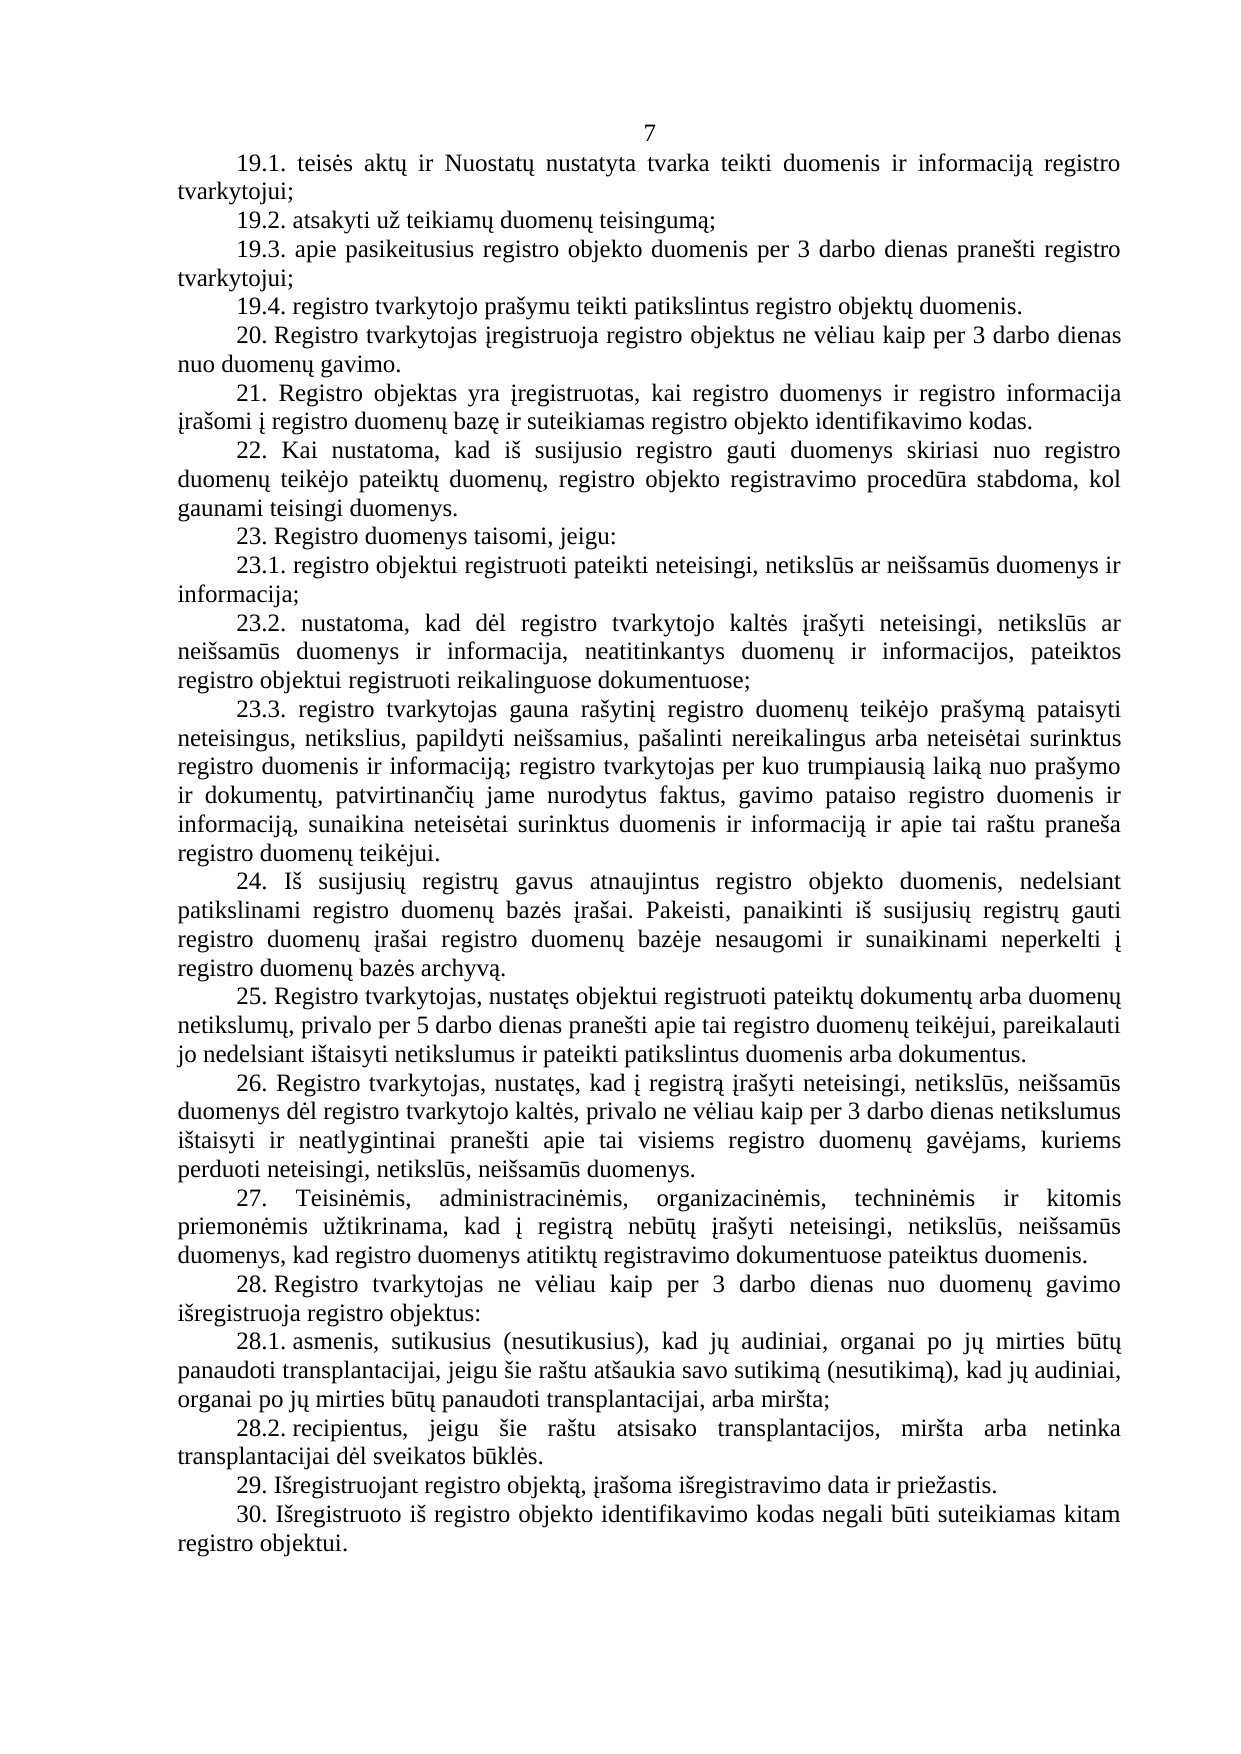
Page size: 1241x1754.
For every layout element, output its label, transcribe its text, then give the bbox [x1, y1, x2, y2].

text 23.2. nustatoma, kad dėl registro tvarkytojo kaltės įrašyti neteisingi, netikslūs ar neišsamūs duomenys ir informacija, neatitinkantys duomenų ir informacijos, pateiktos registro objektui registruoti reikalinguose dokumentuose; [177, 608, 1122, 694]
text 21. Registro objektas yra įregistruotas, kai registro duomenys ir registro informacija įrašomi į registro duomenų bazę ir suteikiamas registro objekto identifikavimo kodas. [177, 378, 1122, 435]
text 29. Išregistruojant registro objektą, įrašoma išregistravimo data ir priežastis. [177, 1470, 1122, 1499]
text 27. Teisinėmis, administracinėmis, organizacinėmis, techninėmis ir kitomis priemonėmis užtikrinama, kad į registrą nebūtų įrašyti neteisingi, netikslūs, neišsamūs duomenys, kad registro duomenys atitiktų registravimo dokumentuose pateiktus duomenis. [177, 1183, 1122, 1269]
text 26. Registro tvarkytojas, nustatęs, kad į registrą įrašyti neteisingi, netikslūs, neišsamūs duomenys dėl registro tvarkytojo kaltės, privalo ne vėliau kaip per 3 darbo dienas netikslumus ištaisyti ir neatlygintinai pranešti apie tai visiems registro duomenų gavėjams, kuriems perduoti neteisingi, netikslūs, neišsamūs duomenys. [177, 1068, 1122, 1183]
text 22. Kai nustatoma, kad iš susijusio registro gauti duomenys skiriasi nuo registro duomenų teikėjo pateiktų duomenų, registro objekto registravimo procedūra stabdoma, kol gaunami teisingi duomenys. [177, 435, 1122, 521]
text 19.3. apie pasikeitusius registro objekto duomenis per 3 darbo dienas pranešti registro tvarkytojui; [177, 234, 1122, 291]
text 23. Registro duomenys taisomi, jeigu: [177, 521, 1122, 550]
text 23.1. registro objektui registruoti pateikti neteisingi, netikslūs ar neišsamūs duomenys ir informacija; [177, 550, 1122, 608]
text 28.1. asmenis, sutikusius (nesutikusius), kad jų audiniai, organai po jų mirties būtų panaudoti transplantacijai, jeigu šie raštu atšaukia savo sutikimą (nesutikimą), kad jų audiniai, organai po jų mirties būtų panaudoti transplantacijai, arba miršta; [177, 1326, 1122, 1413]
text 28. Registro tvarkytojas ne vėliau kaip per 3 darbo dienas nuo duomenų gavimo išregistruoja registro objektus: [177, 1269, 1122, 1326]
text 25. Registro tvarkytojas, nustatęs objektui registruoti pateiktų dokumentų arba duomenų netikslumų, privalo per 5 darbo dienas pranešti apie tai registro duomenų teikėjui, pareikalauti jo nedelsiant ištaisyti netikslumus ir pateikti patikslintus duomenis arba dokumentus. [177, 981, 1122, 1068]
text 28.2. recipientus, jeigu šie raštu atsisako transplantacijos, miršta arba netinka transplantacijai dėl sveikatos būklės. [177, 1413, 1122, 1470]
text 20. Registro tvarkytojas įregistruoja registro objektus ne vėliau kaip per 3 darbo dienas nuo duomenų gavimo. [177, 320, 1122, 378]
text 30. Išregistruoto iš registro objekto identifikavimo kodas negali būti suteikiamas kitam registro objektui. [177, 1499, 1122, 1556]
text 23.3. registro tvarkytojas gauna rašytinį registro duomenų teikėjo prašymą pataisyti neteisingus, netikslius, papildyti neišsamius, pašalinti nereikalingus arba neteisėtai surinktus registro duomenis ir informaciją; registro tvarkytojas per kuo trumpiausią laiką nuo prašymo ir dokumentų, patvirtinančių jame nurodytus faktus, gavimo pataiso registro duomenis ir informaciją, sunaikina neteisėtai surinktus duomenis ir informaciją ir apie tai raštu praneša registro duomenų teikėjui. [177, 694, 1122, 866]
text 19.4. registro tvarkytojo prašymu teikti patikslintus registro objektų duomenis. [177, 291, 1122, 320]
text 19.1. teisės aktų ir Nuostatų nustatyta tvarka teikti duomenis ir informaciją registro tvarkytojui; [177, 148, 1122, 205]
text 24. Iš susijusių registrų gavus atnaujintus registro objekto duomenis, nedelsiant patikslinami registro duomenų bazės įrašai. Pakeisti, panaikinti iš susijusių registrų gauti registro duomenų įrašai registro duomenų bazėje nesaugomi ir sunaikinami neperkelti į registro duomenų bazės archyvą. [177, 866, 1122, 981]
text 19.2. atsakyti už teikiamų duomenų teisingumą; [177, 205, 1122, 234]
